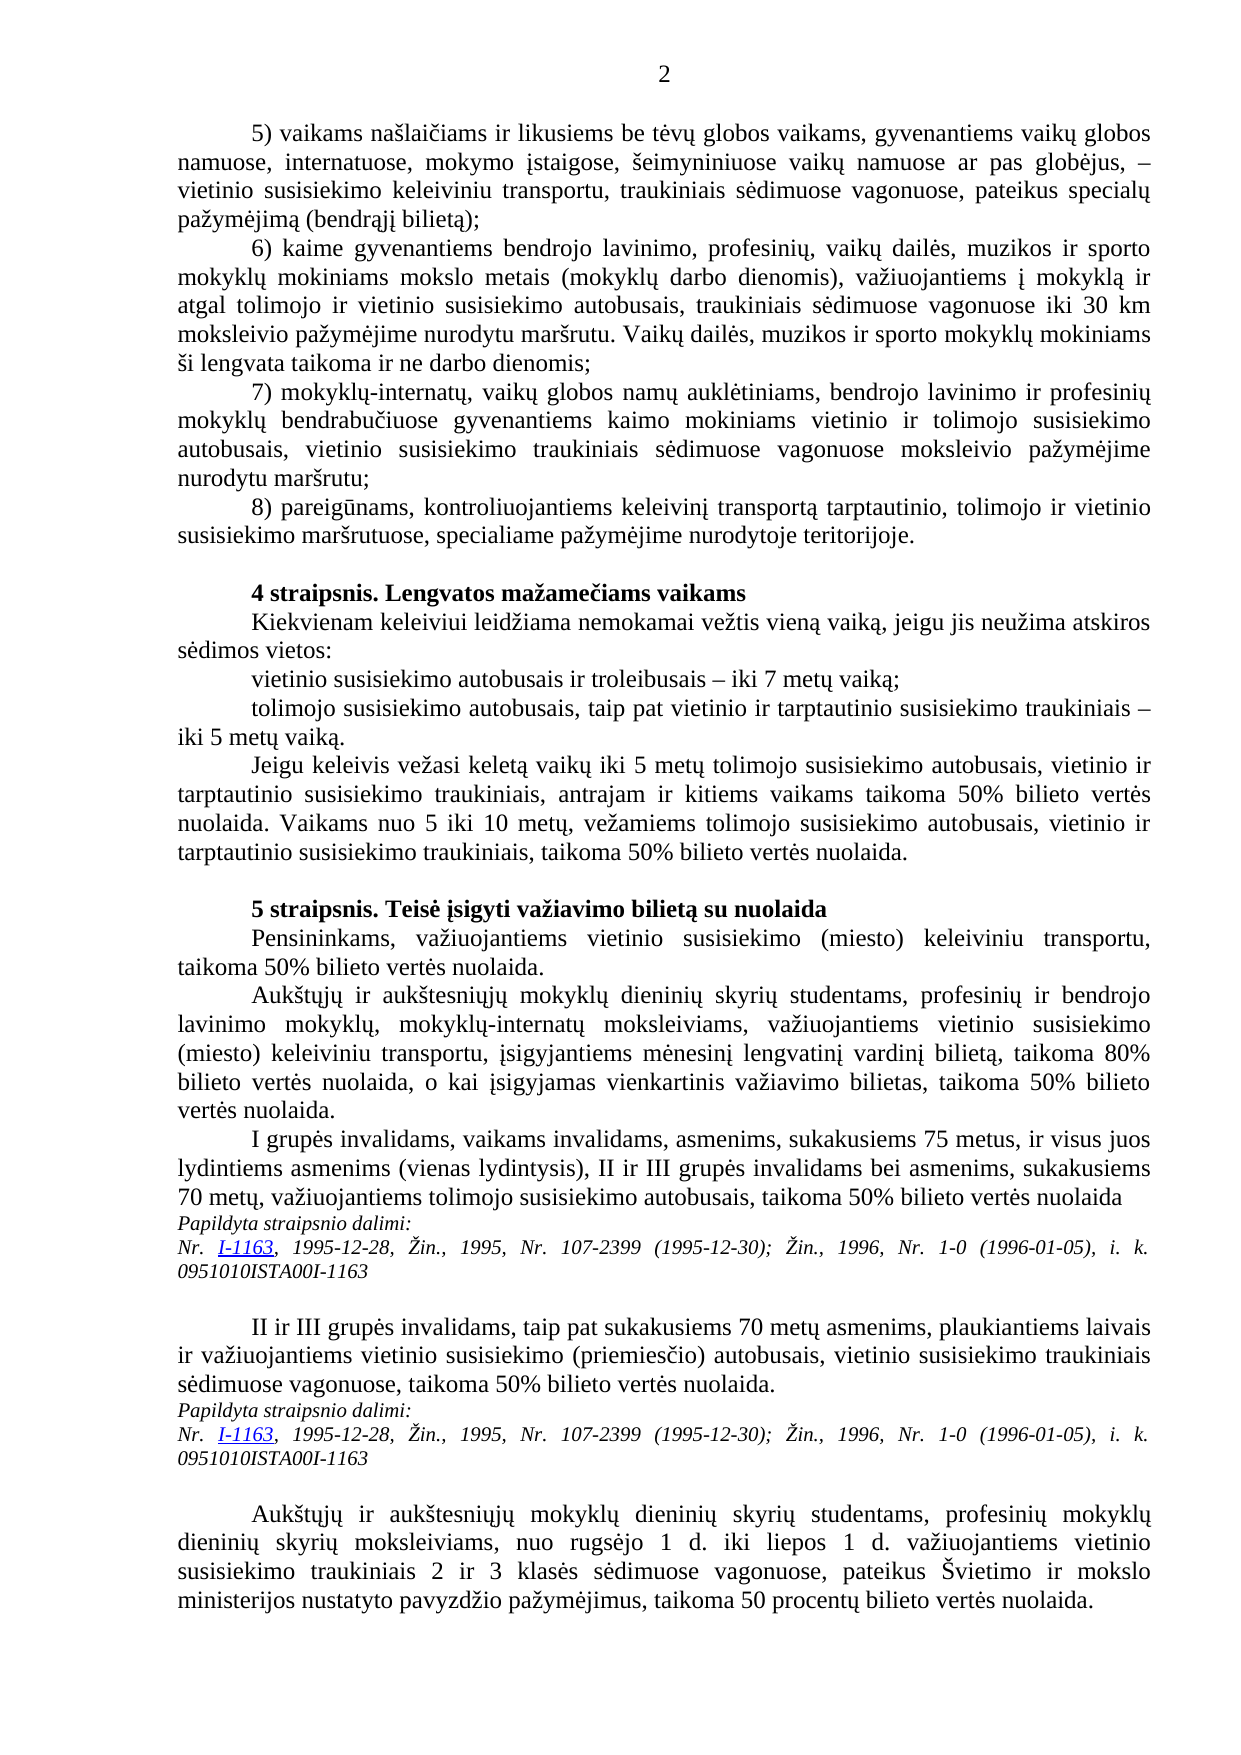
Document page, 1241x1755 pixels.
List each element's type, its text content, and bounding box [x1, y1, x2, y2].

text 5 straipsnis. Teisė įsigyti važiavimo bilietą su nuolaida [177, 894, 1152, 923]
text vietinio susisiekimo autobusais ir troleibusais – iki 7 metų vaiką; [177, 664, 1152, 693]
text 5) vaikams našlaičiams ir likusiems be tėvų globos vaikams, gyvenantiems vaikų globos namuose, internatuose, mokymo įstaigose, šeimyniniuose vaikų namuose ar pas globėjus, – vietinio susisiekimo keleiviniu transportu, traukiniais sėdimuose vagonuose, pateikus specialų pažymėjimą (bendrąjį bilietą); [177, 118, 1152, 233]
text I grupės invalidams, vaikams invalidams, asmenims, sukakusiems 75 metus, ir visus juos lydintiems asmenims (vienas lydintysis), II ir III grupės invalidams bei asmenims, sukakusiems 70 metų, važiuojantiems tolimojo susisiekimo autobusais, taikoma 50% bilieto vertės nuolaida [177, 1124, 1152, 1211]
text Kiekvienam keleiviui leidžiama nemokamai vežtis vieną vaiką, jeigu jis neužima atskiros sėdimos vietos: [177, 607, 1152, 664]
text Aukštųjų ir aukštesniųjų mokyklų dieninių skyrių studentams, profesinių ir bendrojo lavinimo mokyklų, mokyklų-internatų moksleiviams, važiuojantiems vietinio susisiekimo (miesto) keleiviniu transportu, įsigyjantiems mėnesinį lengvatinį vardinį bilietą, taikoma 80% bilieto vertės nuolaida, o kai įsigyjamas vienkartinis važiavimo bilietas, taikoma 50% bilieto vertės nuolaida. [177, 981, 1152, 1124]
text II ir III grupės invalidams, taip pat sukakusiems 70 metų asmenims, plaukiantiems laivais ir važiuojantiems vietinio susisiekimo (priemiesčio) autobusais, vietinio susisiekimo traukiniais sėdimuose vagonuose, taikoma 50% bilieto vertės nuolaida. [177, 1312, 1152, 1398]
text 6) kaime gyvenantiems bendrojo lavinimo, profesinių, vaikų dailės, muzikos ir sporto mokyklų mokiniams mokslo metais (mokyklų darbo dienomis), važiuojantiems į mokyklą ir atgal tolimojo ir vietinio susisiekimo autobusais, traukiniais sėdimuose vagonuose iki 30 km moksleivio pažymėjime nurodytu maršrutu. Vaikų dailės, muzikos ir sporto mokyklų mokiniams ši lengvata taikoma ir ne darbo dienomis; [177, 233, 1152, 377]
text Papildyta straipsnio dalimi: [177, 1398, 1152, 1422]
text Pensininkams, važiuojantiems vietinio susisiekimo (miesto) keleiviniu transportu, taikoma 50% bilieto vertės nuolaida. [177, 923, 1152, 981]
text 8) pareigūnams, kontroliuojantiems keleivinį transportą tarptautinio, tolimojo ir vietinio susisiekimo maršrutuose, specialiame pažymėjime nurodytoje teritorijoje. [177, 492, 1152, 549]
text Nr. I-1163, 1995-12-28, Žin., 1995, Nr. 107-2399 (1995-12-30); Žin., 1996, Nr. 1-0 (1996-01-05), i. k. 0951010ISTA00I-1163 [177, 1235, 1152, 1283]
text Papildyta straipsnio dalimi: [177, 1211, 1152, 1235]
text tolimojo susisiekimo autobusais, taip pat vietinio ir tarptautinio susisiekimo traukiniais – iki 5 metų vaiką. [177, 693, 1152, 751]
text 4 straipsnis. Lengvatos mažamečiams vaikams [177, 578, 1152, 607]
text Jeigu keleivis vežasi keletą vaikų iki 5 metų tolimojo susisiekimo autobusais, vietinio ir tarptautinio susisiekimo traukiniais, antrajam ir kitiems vaikams taikoma 50% bilieto vertės nuolaida. Vaikams nuo 5 iki 10 metų, vežamiems tolimojo susisiekimo autobusais, vietinio ir tarptautinio susisiekimo traukiniais, taikoma 50% bilieto vertės nuolaida. [177, 751, 1152, 866]
text Aukštųjų ir aukštesniųjų mokyklų dieninių skyrių studentams, profesinių mokyklų dieninių skyrių moksleiviams, nuo rugsėjo 1 d. iki liepos 1 d. važiuojantiems vietinio susisiekimo traukiniais 2 ir 3 klasės sėdimuose vagonuose, pateikus Švietimo ir mokslo ministerijos nustatyto pavyzdžio pažymėjimus, taikoma 50 procentų bilieto vertės nuolaida. [177, 1499, 1152, 1614]
text Nr. I-1163, 1995-12-28, Žin., 1995, Nr. 107-2399 (1995-12-30); Žin., 1996, Nr. 1-0 (1996-01-05), i. k. 0951010ISTA00I-1163 [177, 1422, 1152, 1470]
text 7) mokyklų-internatų, vaikų globos namų auklėtiniams, bendrojo lavinimo ir profesinių mokyklų bendrabučiuose gyvenantiems kaimo mokiniams vietinio ir tolimojo susisiekimo autobusais, vietinio susisiekimo traukiniais sėdimuose vagonuose moksleivio pažymėjime nurodytu maršrutu; [177, 377, 1152, 492]
